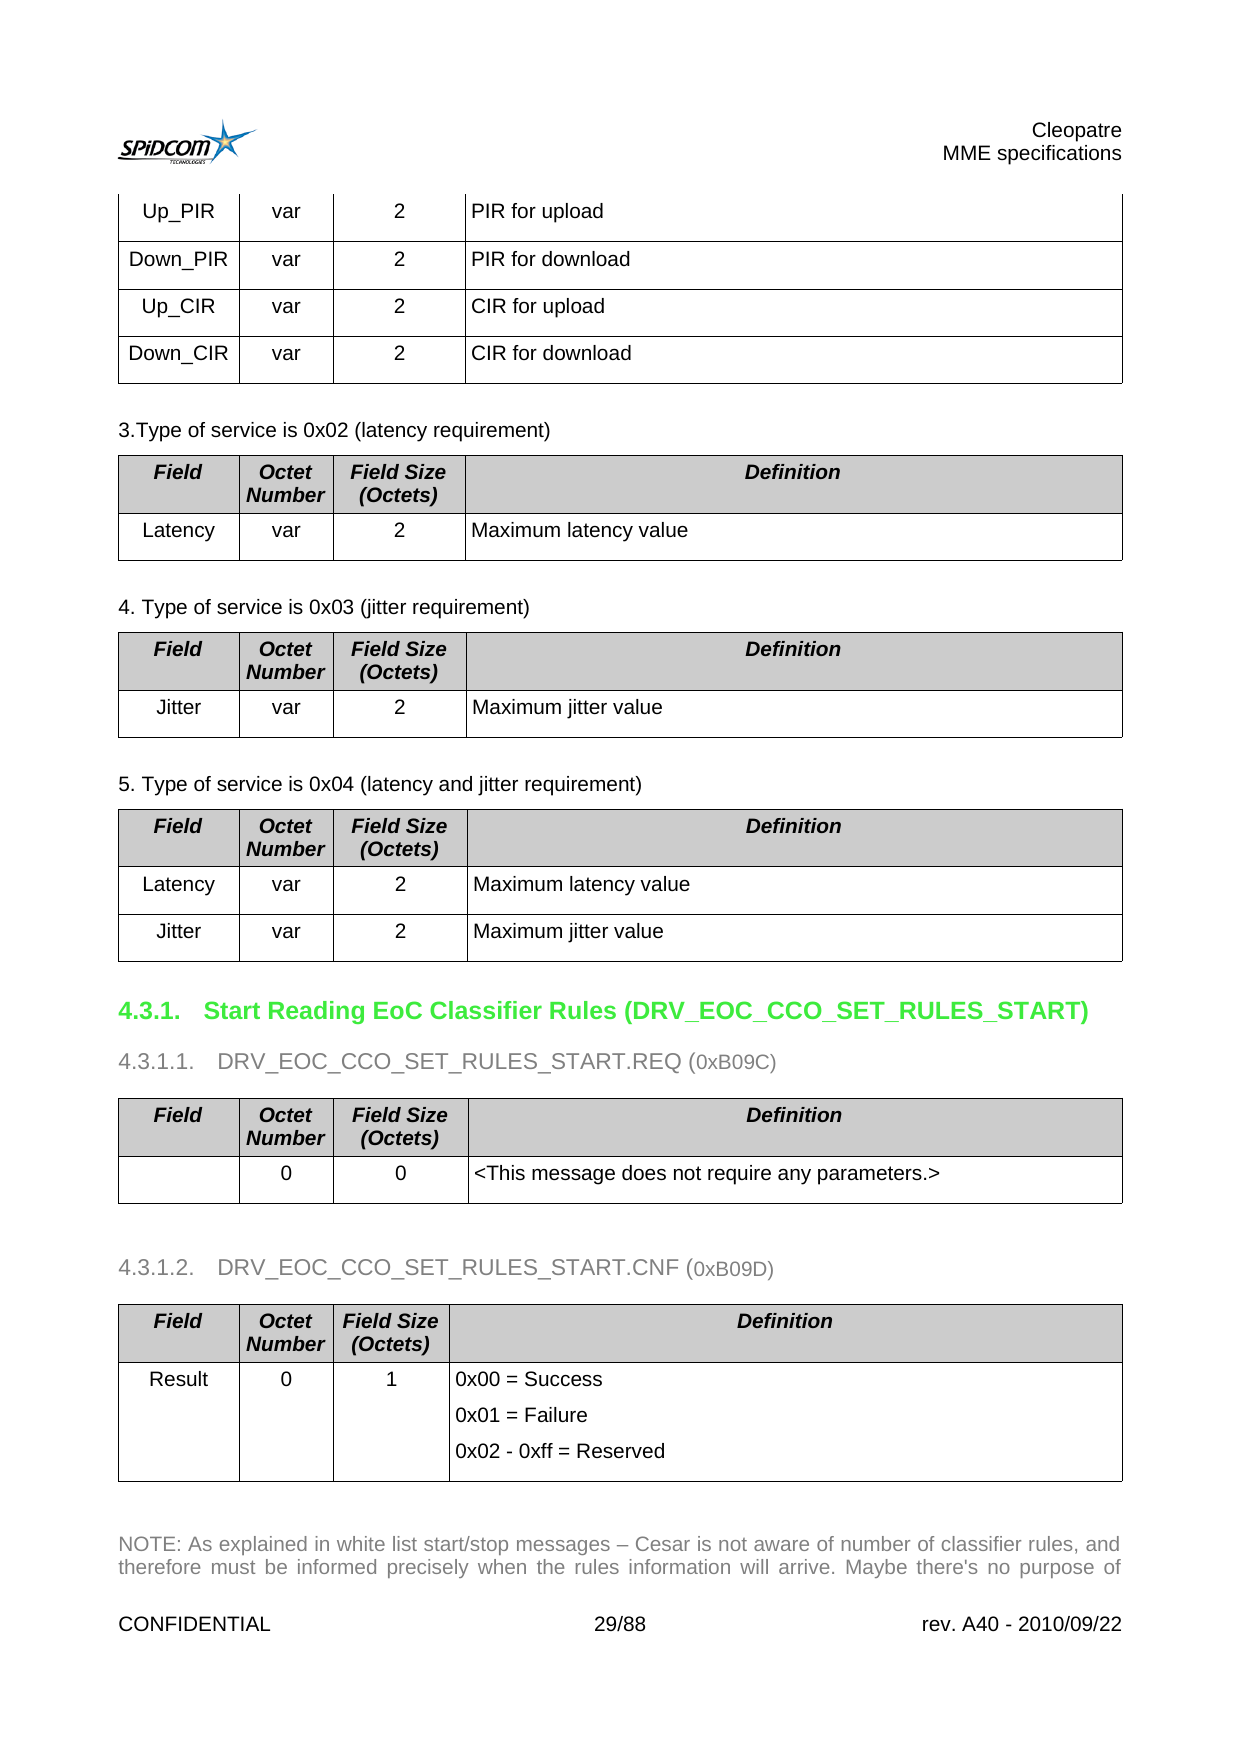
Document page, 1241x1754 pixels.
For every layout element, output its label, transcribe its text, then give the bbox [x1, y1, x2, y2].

table_cell CIR for download [466, 337, 1122, 383]
list Type of service is 0x04 (latency and jitter requirement) [118, 773, 1122, 796]
table_cell Result [119, 1363, 239, 1481]
table_header Octet Number [240, 633, 333, 690]
table_cell 2 [334, 194, 465, 241]
subtitle DRV_EOC_CCO_SET_RULES_START.CNF (0xB09D) [118, 1255, 1122, 1280]
table_cell PIR for upload [466, 194, 1122, 241]
table_header Octet Number [240, 810, 333, 866]
table_cell var [240, 242, 333, 289]
table_header Definition [467, 633, 1122, 690]
table_cell 2 [334, 691, 466, 737]
table_cell var [240, 514, 333, 560]
table_cell <This message does not require any parameters.> [469, 1157, 1122, 1203]
table_cell Jitter [119, 691, 239, 737]
table_header Field Size (Octets) [334, 810, 467, 866]
table_cell Latency [119, 514, 239, 560]
table_header Field [119, 633, 239, 690]
table_header Definition [469, 1099, 1122, 1156]
subtitle DRV_EOC_CCO_SET_RULES_START.REQ (0xB09C) [118, 1048, 1122, 1074]
table_cell 1 [334, 1363, 449, 1481]
table_cell 2 [334, 337, 465, 383]
table_cell var [240, 915, 333, 961]
table_header Definition [466, 456, 1122, 513]
table_cell var [240, 691, 333, 737]
table_header Octet Number [240, 456, 333, 513]
table_header Field Size (Octets) [334, 1099, 468, 1156]
text NOTE: As explained in white list start/stop messages – Cesar is not aware of number of classifier rules, and therefore must be informed precisely when the rules information will arrive. Maybe there's no purpose of [118, 1532, 1122, 1579]
table_cell Maximum latency value [466, 514, 1122, 560]
table_cell 0 [240, 1157, 333, 1203]
table_cell [119, 1157, 239, 1203]
table_cell var [240, 337, 333, 383]
table_header Field Size (Octets) [334, 1305, 449, 1362]
table_cell Maximum jitter value [468, 915, 1122, 961]
table_cell 2 [334, 514, 465, 560]
table_cell Latency [119, 867, 239, 914]
table_cell Up_PIR [119, 194, 239, 241]
table_cell 2 [334, 915, 467, 961]
table_cell var [240, 194, 333, 241]
table_header Definition [468, 810, 1122, 866]
table_cell Maximum latency value [468, 867, 1122, 914]
table_cell 0 [240, 1363, 333, 1481]
table_header Field [119, 456, 239, 513]
table_cell Up_CIR [119, 290, 239, 336]
table_cell CIR for upload [466, 290, 1122, 336]
table_cell PIR for download [466, 242, 1122, 289]
table_header Field [119, 1305, 239, 1362]
table_header Field Size (Octets) [334, 633, 466, 690]
table_header Field [119, 810, 239, 866]
table_cell 2 [334, 867, 467, 914]
table_cell 0 [334, 1157, 468, 1203]
table_cell 2 [334, 242, 465, 289]
table_header Octet Number [240, 1099, 333, 1156]
table_header Octet Number [240, 1305, 333, 1362]
table_header Definition [450, 1305, 1122, 1362]
table_cell Jitter [119, 915, 239, 961]
table_header Field Size (Octets) [334, 456, 465, 513]
table_cell var [240, 290, 333, 336]
table_cell Maximum jitter value [467, 691, 1122, 737]
picture [117, 118, 258, 165]
subtitle Start Reading EoC Classifier Rules (DRV_EOC_CCO_SET_RULES_START) [118, 997, 1122, 1025]
table_cell var [240, 867, 333, 914]
table_cell 2 [334, 290, 465, 336]
table_header Field [119, 1099, 239, 1156]
list Type of service is 0x03 (jitter requirement) [118, 596, 1122, 619]
list Type of service is 0x02 (latency requirement) [118, 419, 1122, 442]
table_cell Down_CIR [119, 337, 239, 383]
table_cell 0x00 = Success 0x01 = Failure 0x02 - 0xff = Reserved [450, 1363, 1122, 1481]
table_cell Down_PIR [119, 242, 239, 289]
